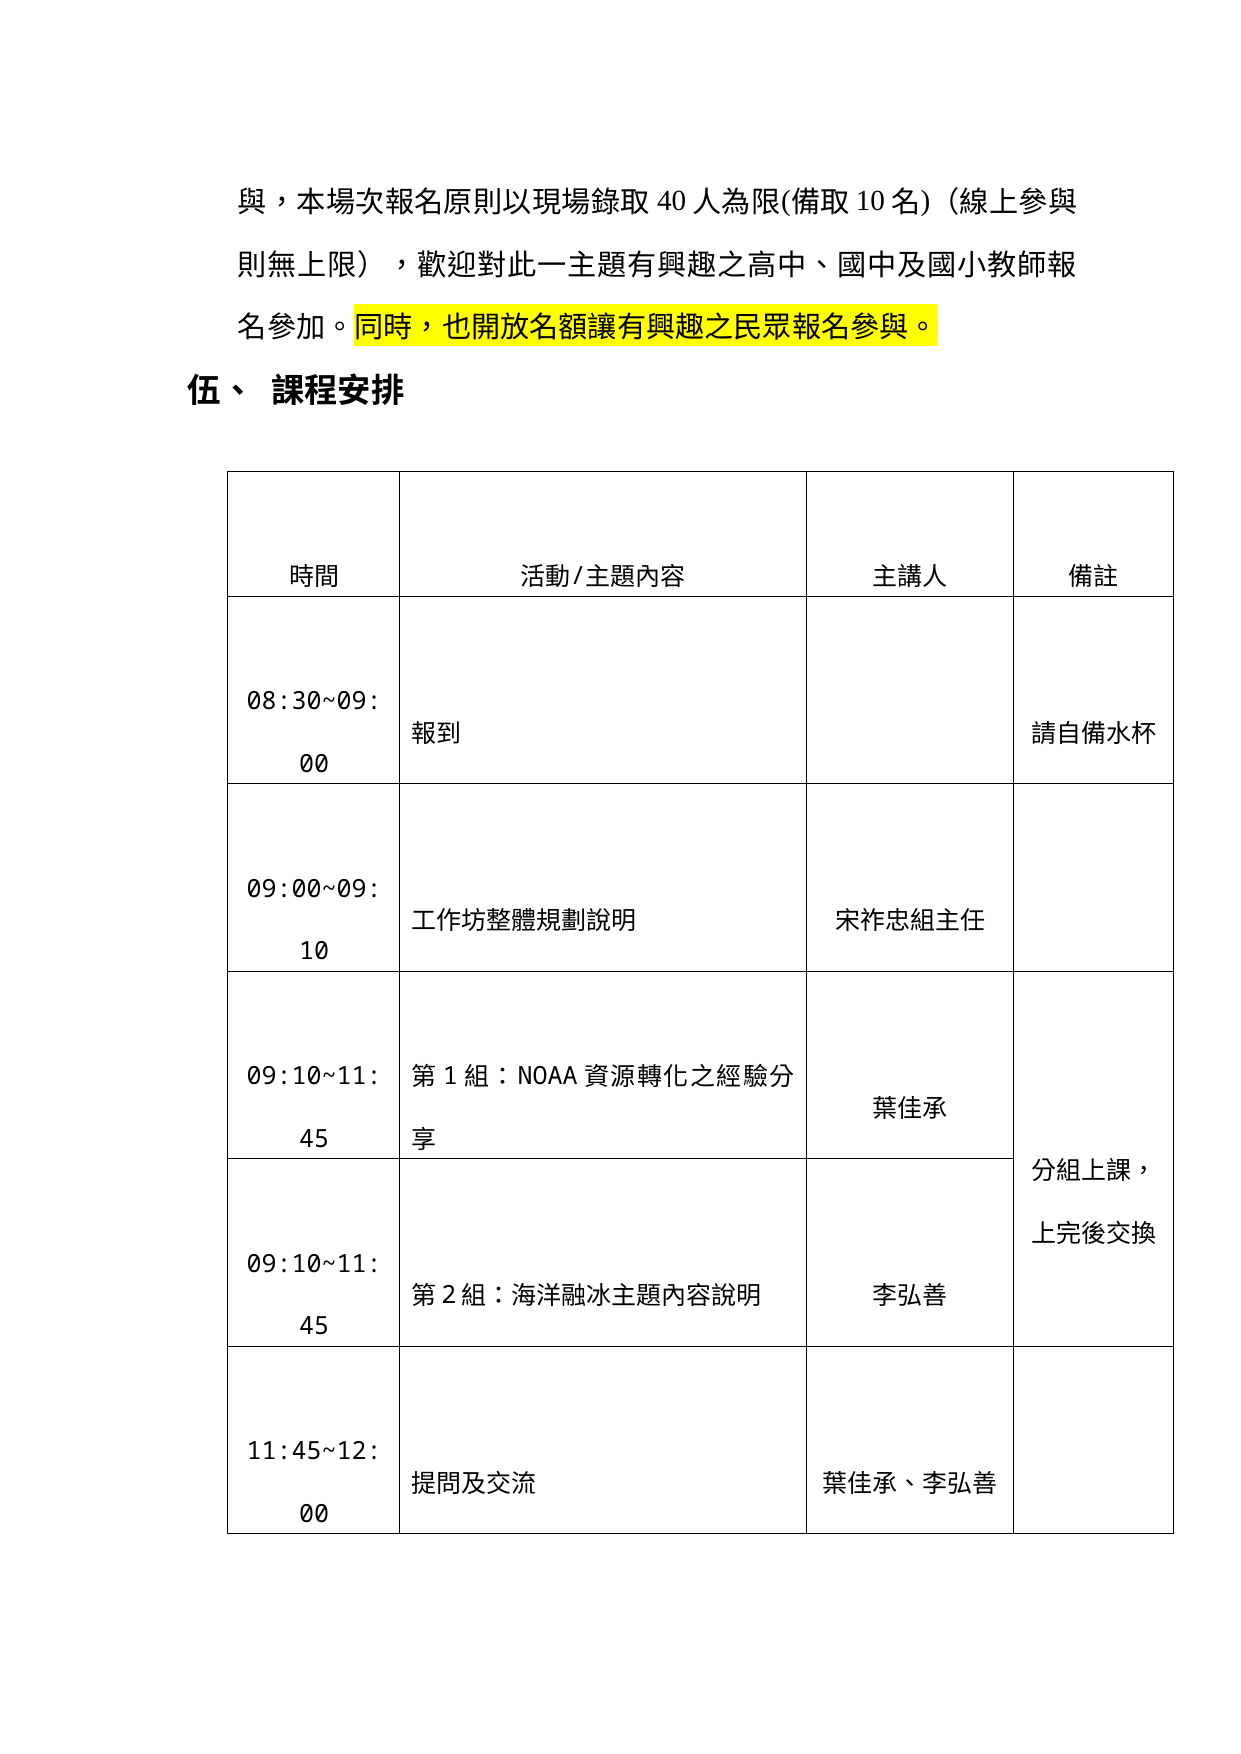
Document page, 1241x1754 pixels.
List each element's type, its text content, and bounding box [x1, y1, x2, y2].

text 與，本場次報名原則以現場錄取40人為限(備取10名)（線上參與則無上限），歡迎對此一主題有興趣之高中、國中及國小教師報名參加。同時，也開放名額讓有興趣之民眾報名參與。 [238, 158, 1078, 346]
table_cell 第2組：海洋融冰主題內容說明 [400, 1159, 806, 1346]
table_cell 宋祚忠組主任 [807, 784, 1013, 971]
table_cell [1014, 1347, 1173, 1533]
table_cell 09:10~11:45 [228, 972, 399, 1158]
table_cell 工作坊整體規劃說明 [400, 784, 806, 971]
table_cell 第1組：NOAA資源轉化之經驗分享 [400, 972, 806, 1158]
table_cell 請自備水杯 [1014, 597, 1173, 783]
table_header 活動/主題內容 [400, 472, 806, 596]
table_cell 葉佳承 [807, 972, 1013, 1158]
table_cell 提問及交流 [400, 1347, 806, 1533]
table_cell 09:10~11:45 [228, 1159, 399, 1346]
table_cell 08:30~09:00 [228, 597, 399, 783]
table_header 主講人 [807, 472, 1013, 596]
table_header 時間 [228, 472, 399, 596]
table_header 備註 [1014, 472, 1173, 596]
table_cell 李弘善 [807, 1159, 1013, 1346]
table_cell 11:45~12:00 [228, 1347, 399, 1533]
table_cell 09:00~09:10 [228, 784, 399, 971]
table_cell [807, 597, 1013, 783]
table_cell 葉佳承、李弘善 [807, 1347, 1013, 1533]
text 伍、 課程安排 [187, 346, 1078, 408]
table_cell [1014, 784, 1173, 971]
table_cell 報到 [400, 597, 806, 783]
table_cell 分組上課，上完後交換 [1014, 972, 1173, 1346]
